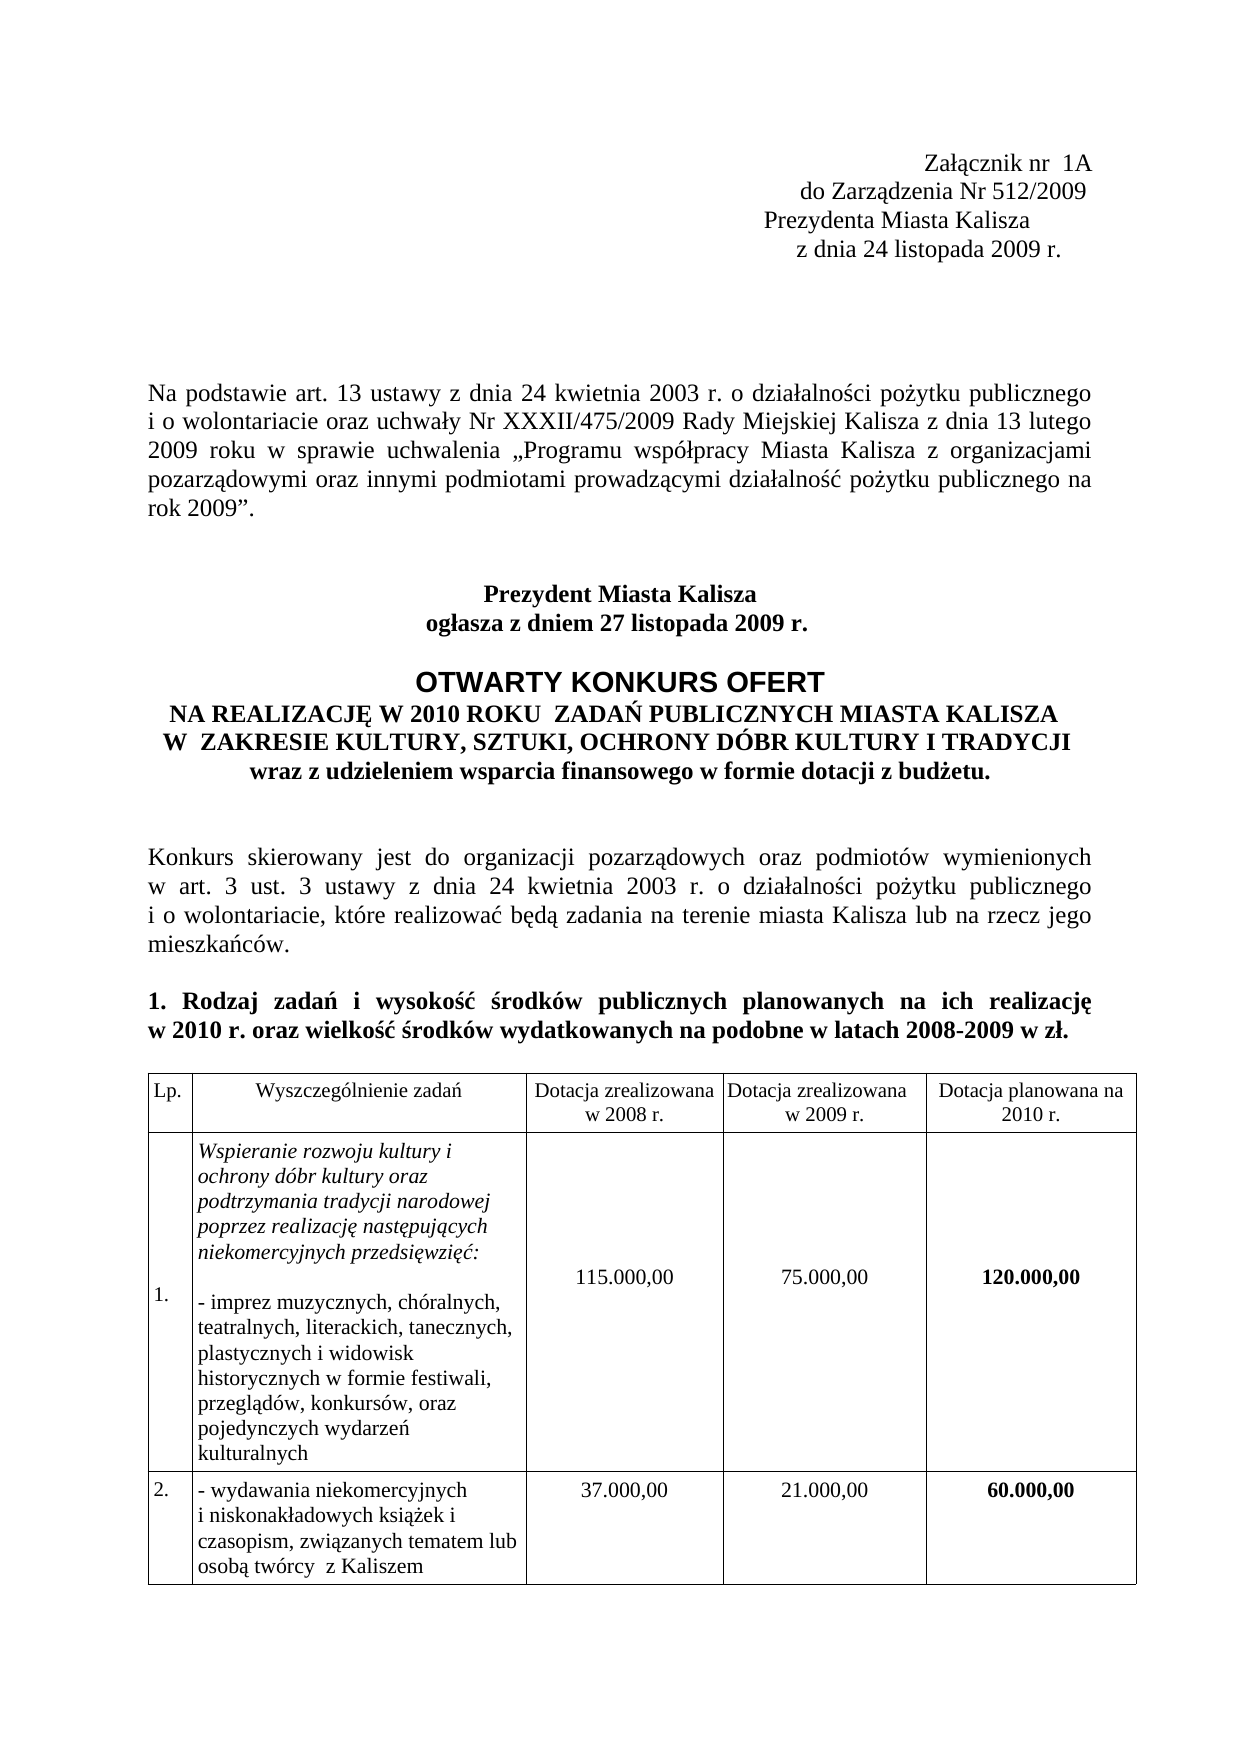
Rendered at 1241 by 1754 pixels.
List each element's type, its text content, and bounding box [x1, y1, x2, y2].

table_cell - wydawania niekomercyjnych i niskonakładowych książek i czasopism, związanych tematem lub osobą twórcy z Kaliszem [193, 1472, 526, 1584]
table_cell Wspieranie rozwoju kultury i ochrony dóbr kultury oraz podtrzymania tradycji narodowej poprzez realizację następujących niekomercyjnych przedsięwzięć: - imprez muzycznych, chóralnych, teatralnych, literackich, tanecznych, plastycznych i widowisk historycznych w formie festiwali, przeglądów, konkursów, oraz pojedynczych wydarzeń kulturalnych [193, 1133, 526, 1471]
text z dnia 24 listopada 2009 r. [148, 234, 1092, 291]
table_cell 21.000,00 [724, 1472, 926, 1584]
text Załącznik nr 1A [148, 148, 1092, 176]
text ogłasza z dniem 27 listopada 2009 r. [148, 608, 1092, 636]
text NA REALIZACJĘ W 2010 ROKU ZADAŃ PUBLICZNYCH MIASTA KALISZA [148, 699, 1092, 727]
text Prezydent Miasta Kalisza [148, 579, 1092, 608]
table_header Dotacja zrealizowana w 2009 r. [724, 1074, 926, 1132]
table_header Dotacja zrealizowana w 2008 r. [527, 1074, 723, 1132]
table_cell 120.000,00 [927, 1133, 1136, 1471]
table_header Wyszczególnienie zadań [193, 1074, 526, 1132]
table_cell 37.000,00 [527, 1472, 723, 1584]
text OTWARTY KONKURS OFERT [148, 665, 1092, 699]
table_header Dotacja planowana na 2010 r. [927, 1074, 1136, 1132]
text do Zarządzenia Nr 512/2009 [148, 176, 1092, 205]
table_cell 2. [149, 1472, 192, 1584]
text Konkurs skierowany jest do organizacji pozarządowych oraz podmiotów wymienionych w art. 3 ust. 3 ustawy z dnia 24 kwietnia 2003 r. o działalności pożytku publicznego i o wolontariacie, które realizować będą zadania na terenie miasta Kalisza lub na rzecz jego mieszkańców. [148, 842, 1092, 957]
text 1. Rodzaj zadań i wysokość środków publicznych planowanych na ich realizację w 2010 r. oraz wielkość środków wydatkowanych na podobne w latach 2008-2009 w zł. [148, 986, 1092, 1044]
text Prezydenta Miasta Kalisza [148, 205, 1092, 234]
table_cell 115.000,00 [527, 1133, 723, 1471]
table_cell 75.000,00 [724, 1133, 926, 1471]
table_header Lp. [149, 1074, 192, 1132]
table_cell 1. [149, 1133, 192, 1471]
text Na podstawie art. 13 ustawy z dnia 24 kwietnia 2003 r. o działalności pożytku publicznego i o wolontariacie oraz uchwały Nr XXXII/475/2009 Rady Miejskiej Kalisza z dnia 13 lutego 2009 roku w sprawie uchwalenia „Programu współpracy Miasta Kalisza z organizacjami pozarządowymi oraz innymi podmiotami prowadzącymi działalność pożytku publicznego na rok 2009”. [148, 378, 1092, 521]
text wraz z udzieleniem wsparcia finansowego w formie dotacji z budżetu. [148, 756, 1092, 785]
text W ZAKRESIE KULTURY, SZTUKI, OCHRONY DÓBR KULTURY I TRADYCJI [148, 727, 1092, 756]
table_cell 60.000,00 [927, 1472, 1136, 1584]
